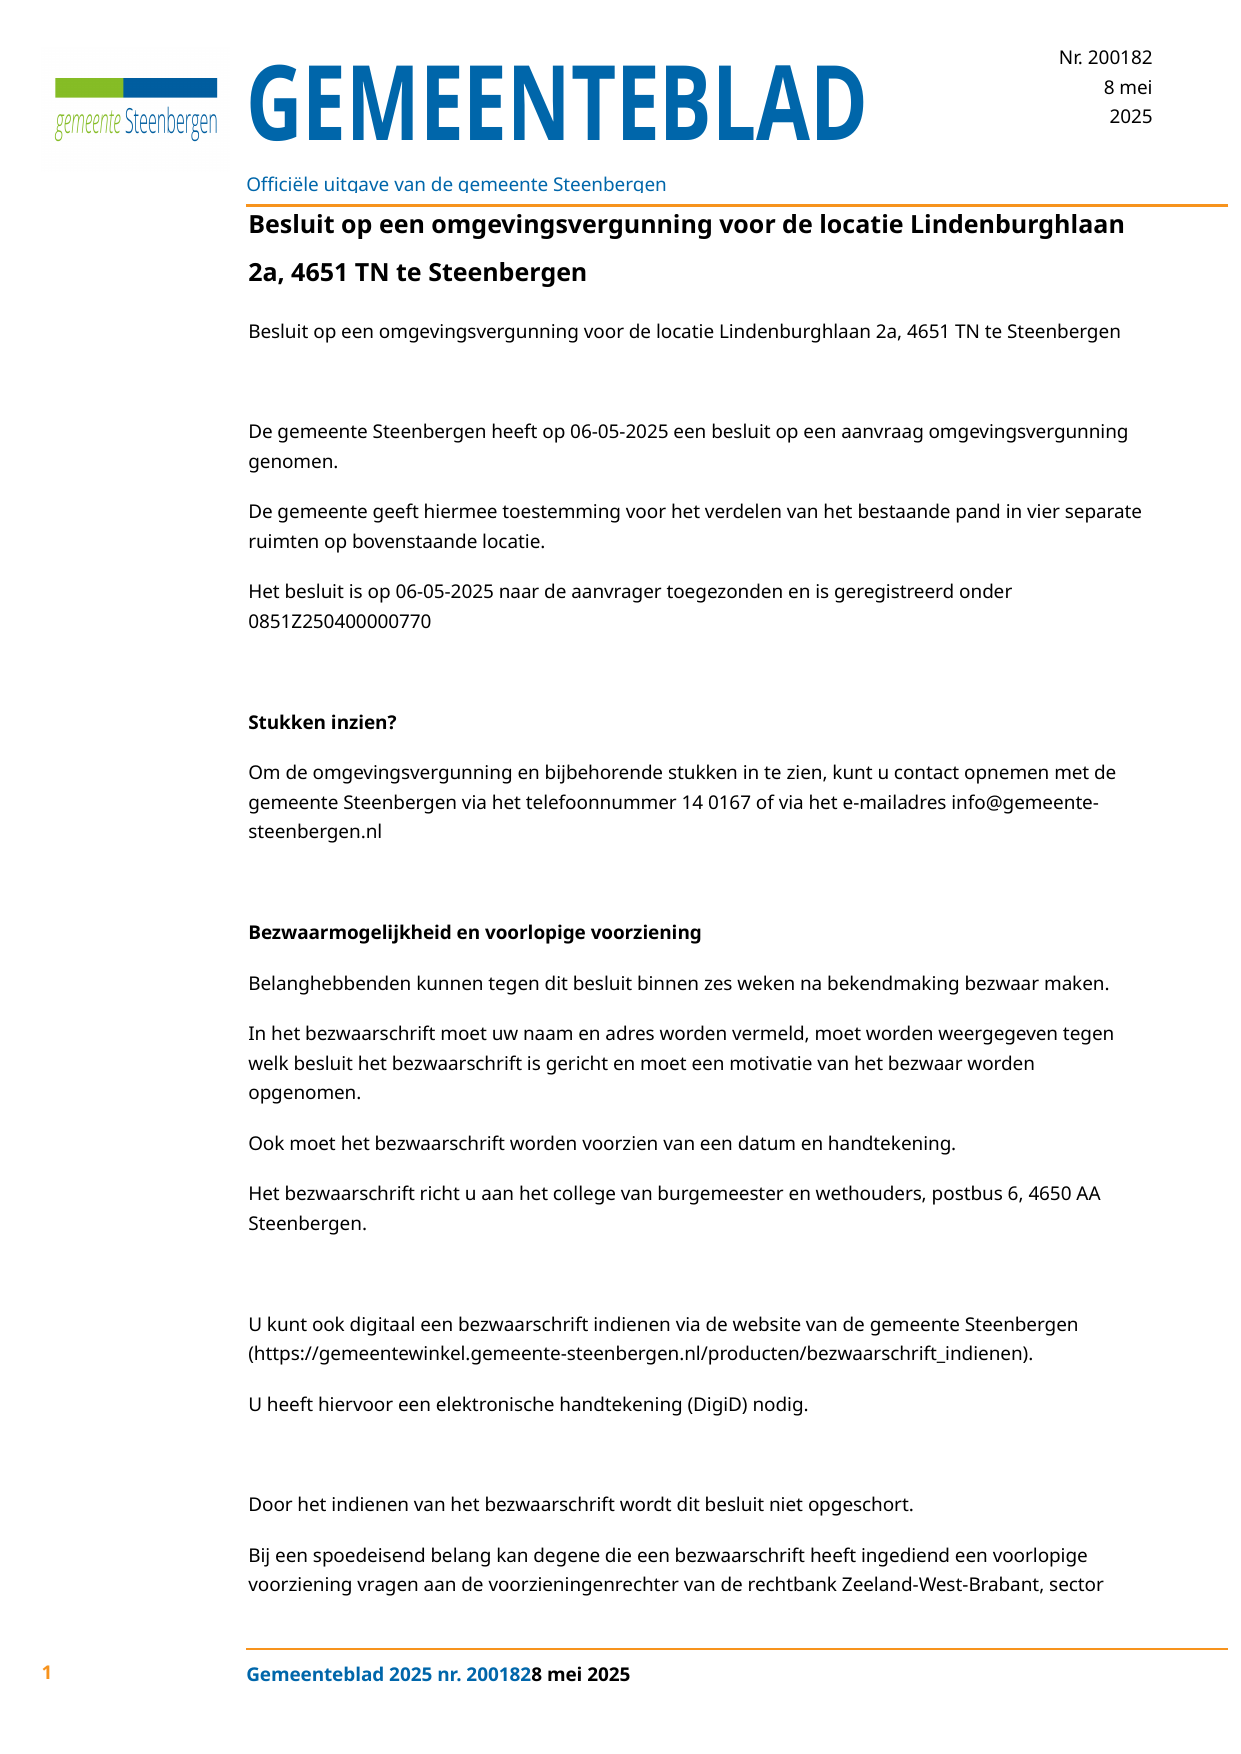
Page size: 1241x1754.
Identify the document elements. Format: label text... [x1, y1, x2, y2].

text De gemeente geeft hiermee toestemming voor het verdelen van het bestaande pand in vier separate ruimten op bovenstaande locatie. [248, 499, 1152, 554]
text In het bezwaarschrift moet uw naam en adres worden vermeld, moet worden weergegeven tegen welk besluit het bezwaarschrift is gericht en moet een motivatie van het bezwaar worden opgenomen. [248, 1020, 1152, 1105]
text De gemeente Steenbergen heeft op 06-05-2025 een besluit op een aanvraag omgevingsvergunning genomen. [248, 419, 1152, 474]
text Bij een spoedeisend belang kan degene die een bezwaarschrift heeft ingediend een voorlopige voorziening vragen aan de voorzieningenrechter van de rechtbank Zeeland-West-Brabant, sector [248, 1542, 1152, 1597]
text Besluit op een omgevingsvergunning voor de locatie Lindenburghlaan 2a, 4651 TN te Steenbergen [248, 318, 1152, 344]
text U heeft hiervoor een elektronische handtekening (DigiD) nodig. [248, 1391, 1152, 1417]
text U kunt ook digitaal een bezwaarschrift indienen via de website van de gemeente Steenbergen (https://gemeentewinkel.gemeente-steenbergen.nl/producten/bezwaarschrift_indienen). [248, 1311, 1152, 1366]
picture [41, 47, 231, 172]
text Het besluit is op 06-05-2025 naar de aanvrager toegezonden en is geregistreerd onder 0851Z250400000770 [248, 579, 1152, 634]
text Bezwaarmogelijkheid en voorlopige voorziening [248, 919, 1152, 945]
text Belanghebbenden kunnen tegen dit besluit binnen zes weken na bekendmaking bezwaar maken. [248, 970, 1152, 996]
text Besluit op een omgevingsvergunning voor de locatie Lindenburghlaan 2a, 4651 TN te Steenbergen [248, 207, 1152, 288]
text Door het indienen van het bezwaarschrift wordt dit besluit niet opgeschort. [248, 1492, 1152, 1517]
text Het bezwaarschrift richt u aan het college van burgemeester en wethouders, postbus 6, 4650 AA Steenbergen. [248, 1180, 1152, 1236]
text Ook moet het bezwaarschrift worden voorzien van een datum en handtekening. [248, 1130, 1152, 1156]
text Stukken inzien? [248, 709, 1152, 735]
text Om de omgevingsvergunning en bijbehorende stukken in te zien, kunt u contact opnemen met de gemeente Steenbergen via het telefoonnummer 14 0167 of via het e-mailadres info@gemeente-steenbergen.nl [248, 759, 1152, 844]
